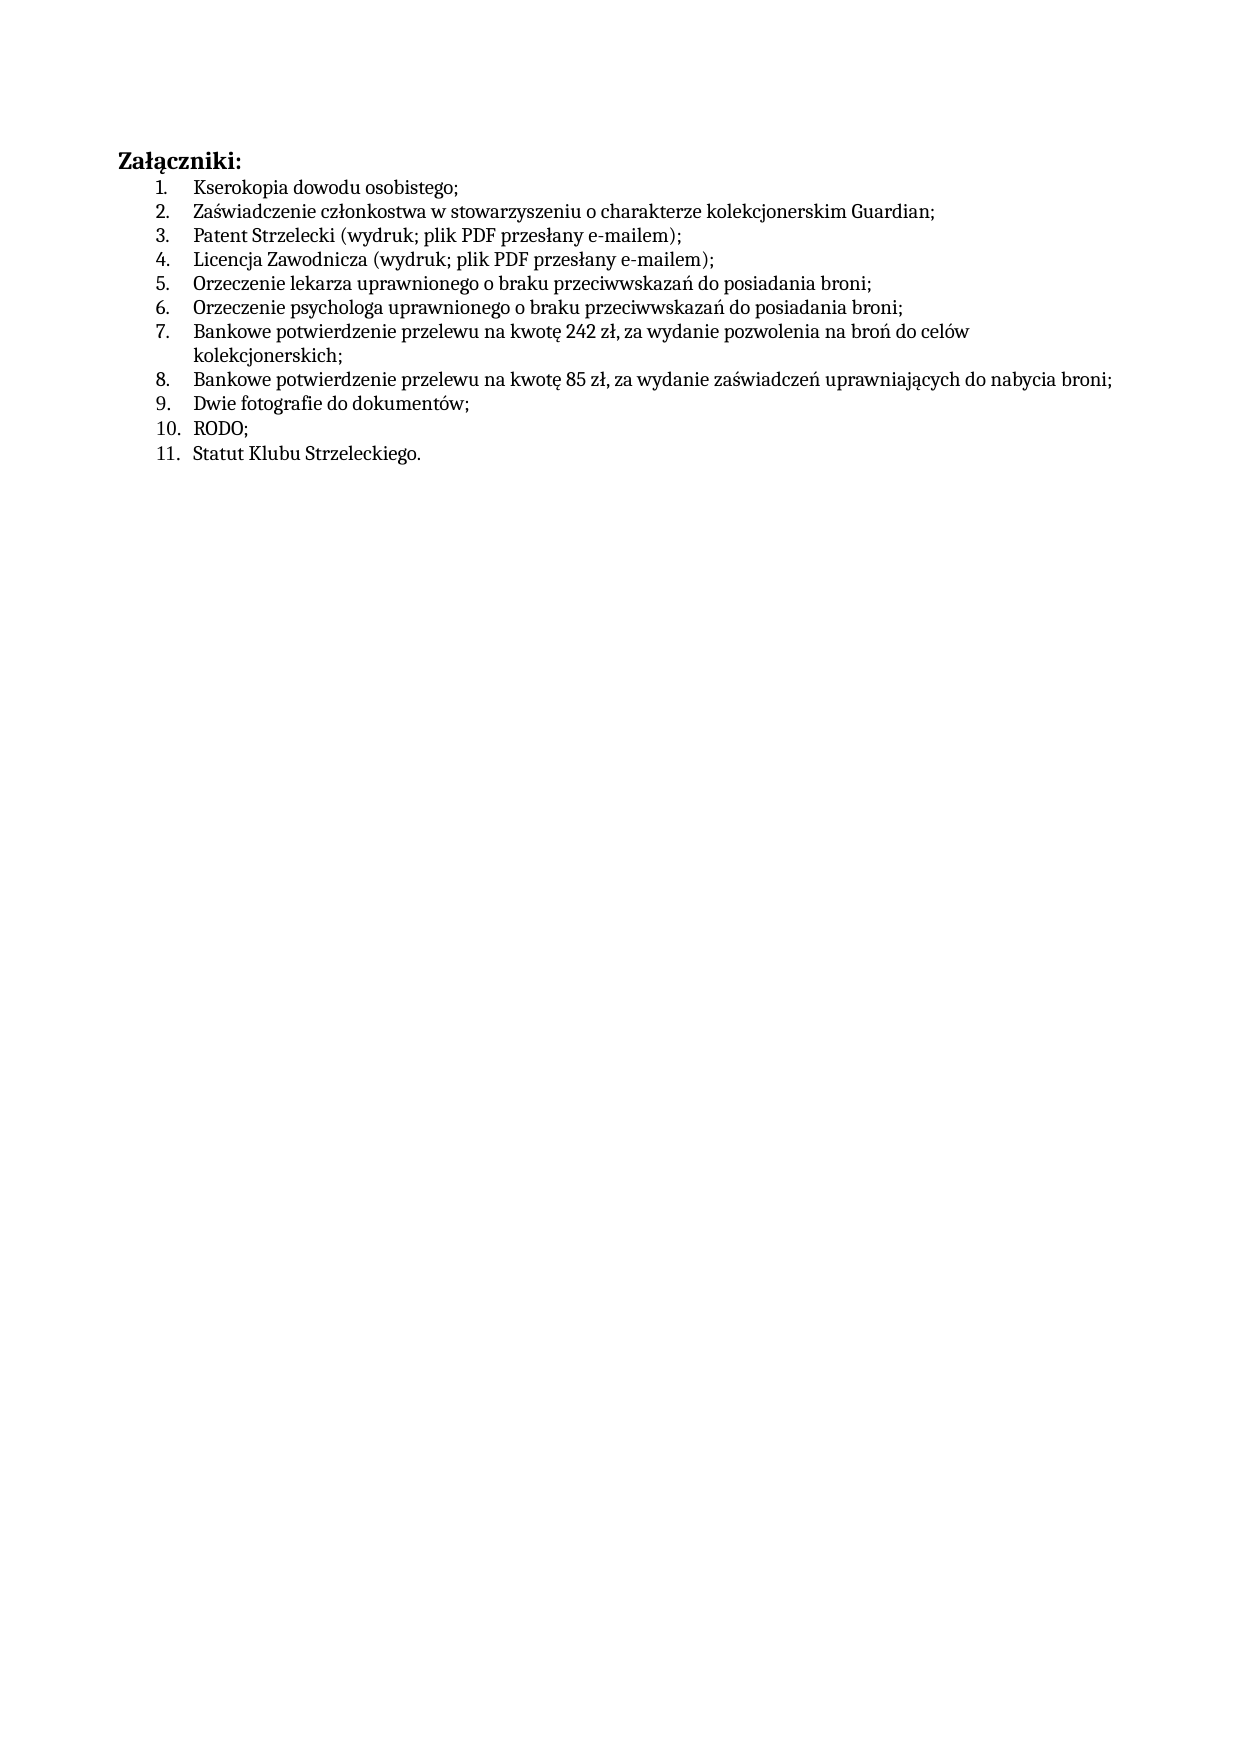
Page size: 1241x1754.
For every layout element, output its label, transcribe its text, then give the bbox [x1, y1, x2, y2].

list Patent Strzelecki (wydruk; plik PDF przesłany e-mailem); [156, 223, 1122, 247]
list Statut Klubu Strzeleckiego. [156, 441, 1122, 465]
list RODO; [156, 416, 1122, 441]
list Bankowe potwierdzenie przelewu na kwotę 85 zł, za wydanie zaświadczeń uprawniających do nabycia broni; [156, 367, 1122, 391]
list Kserokopia dowodu osobistego; [156, 176, 1122, 199]
list Orzeczenie psychologa uprawnionego o braku przeciwwskazań do posiadania broni; [156, 295, 1122, 319]
list Dwie fotografie do dokumentów; [156, 391, 1122, 416]
list Bankowe potwierdzenie przelewu na kwotę 242 zł, za wydanie pozwolenia na broń do celów kolekcjonerskich; [156, 319, 1122, 367]
list Orzeczenie lekarza uprawnionego o braku przeciwwskazań do posiadania broni; [156, 271, 1122, 295]
list Zaświadczenie członkostwa w stowarzyszeniu o charakterze kolekcjonerskim Guardian; [156, 199, 1122, 223]
list Licencja Zawodnicza (wydruk; plik PDF przesłany e-mailem); [156, 247, 1122, 271]
text Załączniki: [118, 147, 1122, 176]
